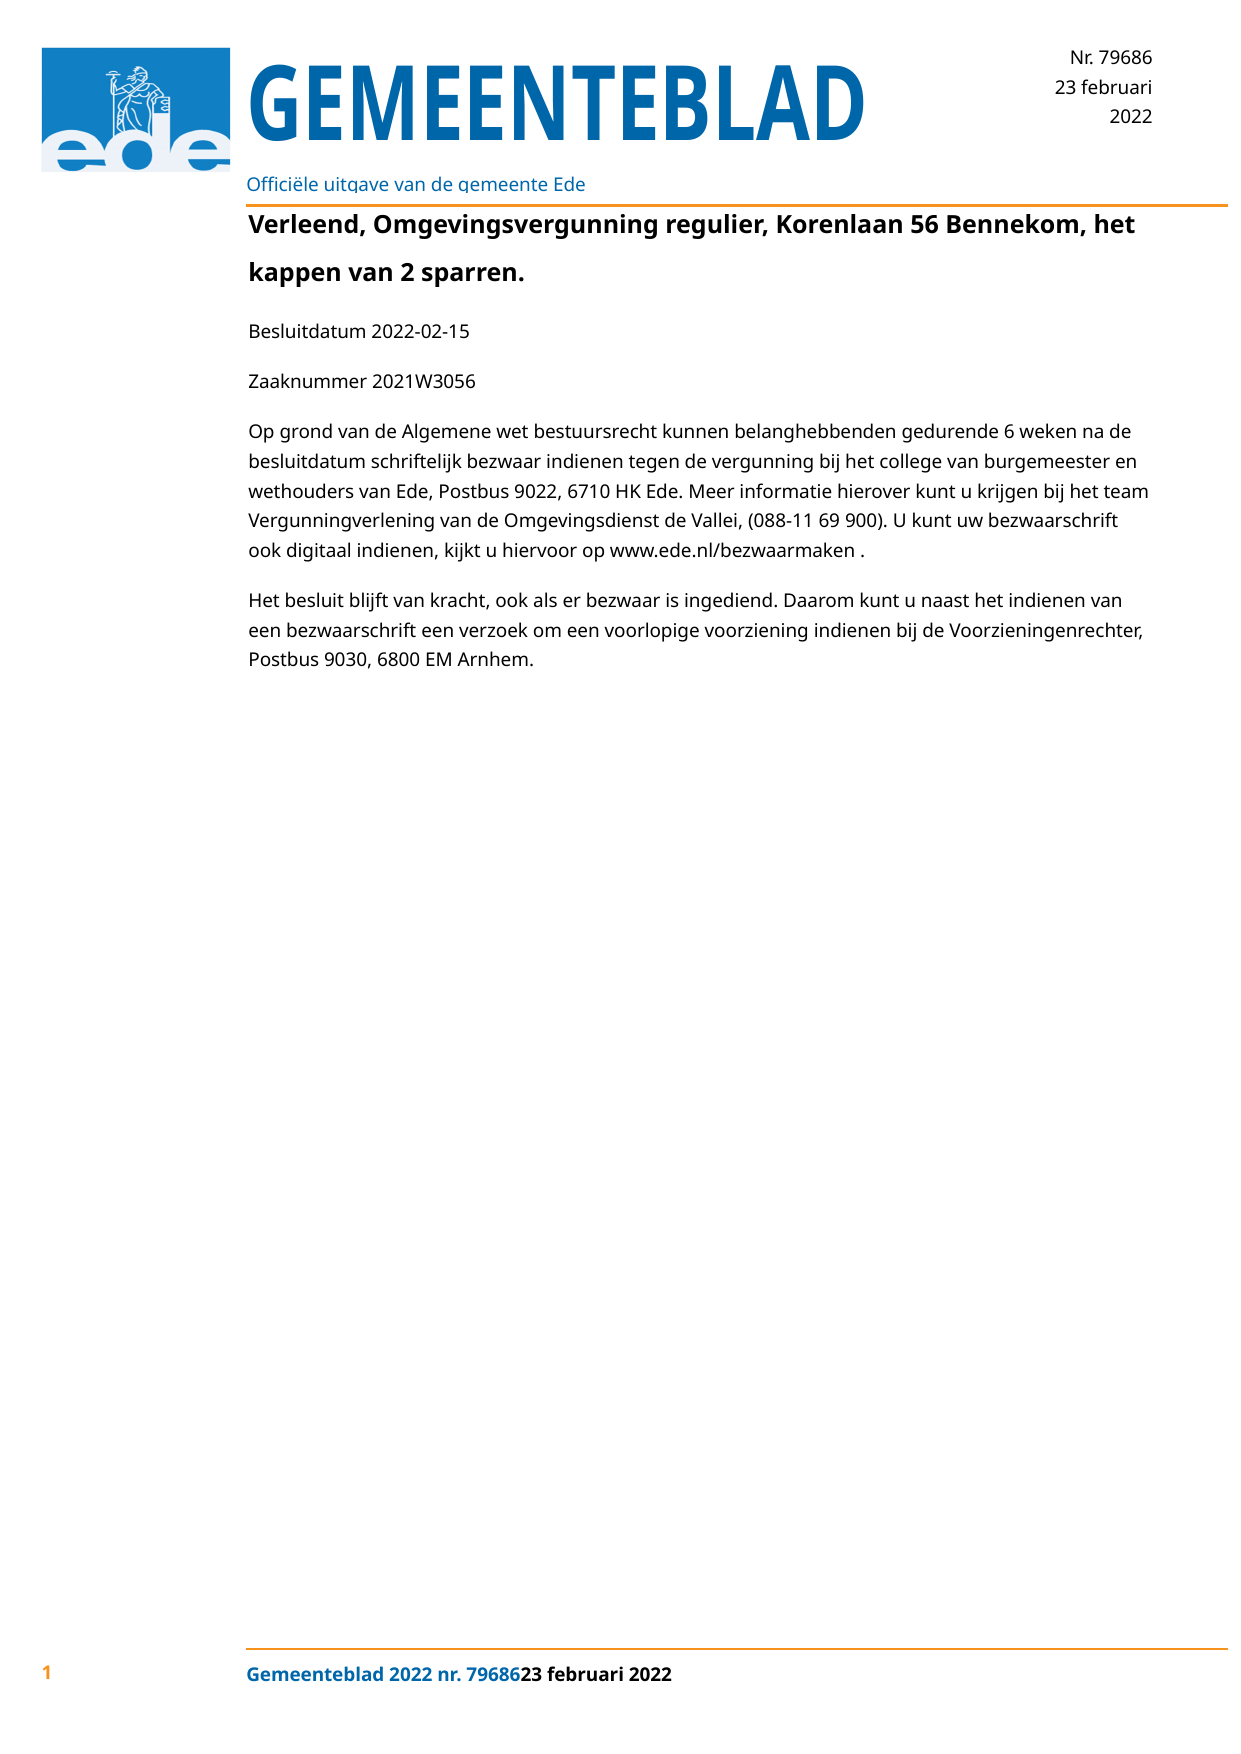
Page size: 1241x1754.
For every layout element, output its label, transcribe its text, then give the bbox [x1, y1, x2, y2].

text Besluitdatum 2022-02-15 [248, 318, 1152, 344]
picture [41, 47, 231, 172]
text Op grond van de Algemene wet bestuursrecht kunnen belanghebbenden gedurende 6 weken na de besluitdatum schriftelijk bezwaar indienen tegen de vergunning bij het college van burgemeester en wethouders van Ede, Postbus 9022, 6710 HK Ede. Meer informatie hierover kunt u krijgen bij het team Vergunningverlening van de Omgevingsdienst de Vallei, (088-11 69 900). U kunt uw bezwaarschrift ook digitaal indienen, kijkt u hiervoor op www.ede.nl/bezwaarmaken . [248, 419, 1152, 563]
text Zaaknummer 2021W3056 [248, 368, 1152, 394]
text Verleend, Omgevingsvergunning regulier, Korenlaan 56 Bennekom, het kappen van 2 sparren. [248, 207, 1152, 288]
text Het besluit blijft van kracht, ook als er bezwaar is ingediend. Daarom kunt u naast het indienen van een bezwaarschrift een verzoek om een voorlopige voorziening indienen bij de Voorzieningenrechter, Postbus 9030, 6800 EM Arnhem. [248, 587, 1152, 672]
